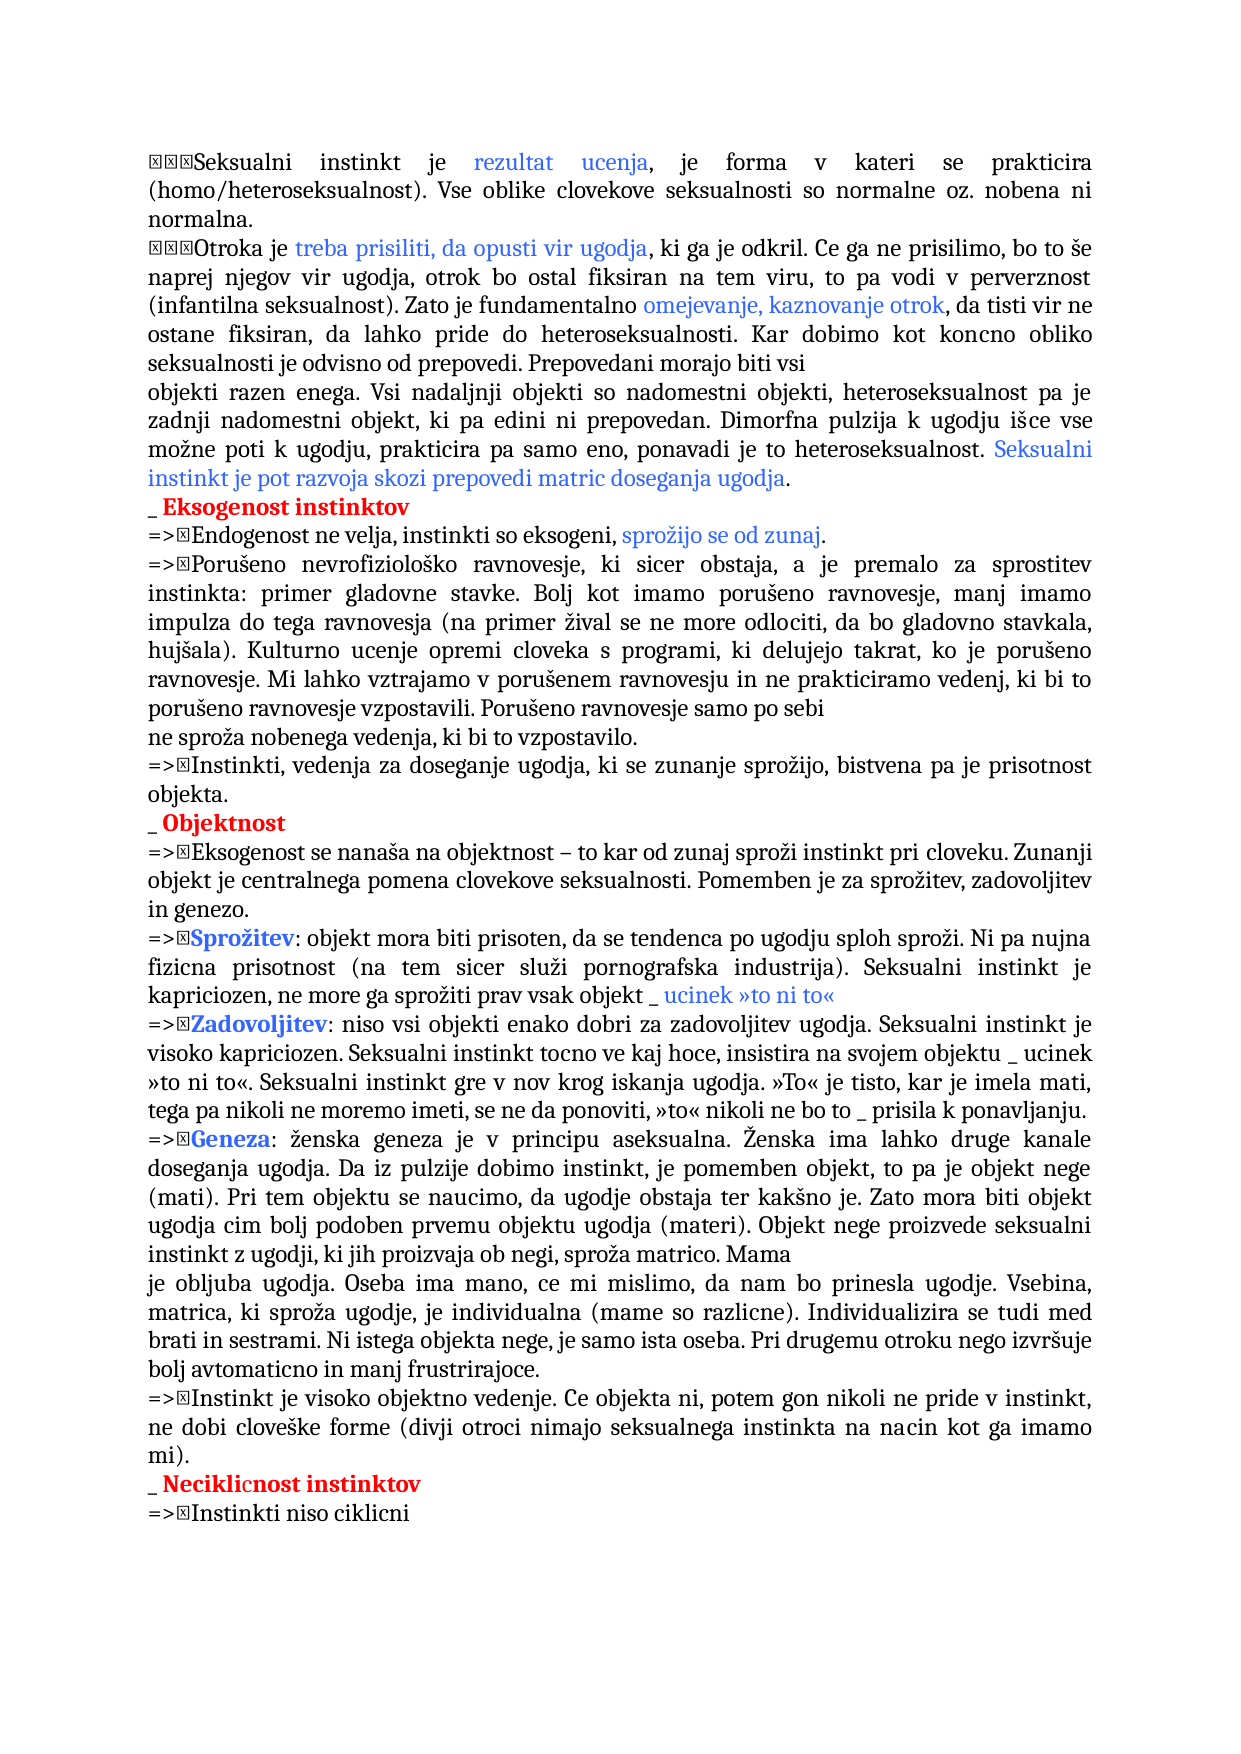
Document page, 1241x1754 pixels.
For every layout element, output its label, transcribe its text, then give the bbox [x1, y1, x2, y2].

text =>Eksogenost se nanaša na objektnost – to kar od zunaj sproži instinkt pri cloveku. Zunanji objekt je centralnega pomena clovekove seksualnosti. Pomemben je za sprožitev, zadovoljitev in genezo. [148, 838, 1093, 924]
text _ Objektnost [148, 809, 1093, 838]
text _ Eksogenost instinktov [148, 493, 1093, 521]
text Seksualni instinkt je rezultat ucenja, je forma v kateri se prakticira (homo/heteroseksualnost). Vse oblike clovekove seksualnosti so normalne oz. nobena ni normalna. [148, 148, 1093, 234]
text _ Neciklicnost instinktov [148, 1470, 1093, 1499]
text =>Porušeno nevrofiziološko ravnovesje, ki sicer obstaja, a je premalo za sprostitev instinkta: primer gladovne stavke. Bolj kot imamo porušeno ravnovesje, manj imamo impulza do tega ravnovesja (na primer žival se ne more odlociti, da bo gladovno stavkala, hujšala). Kulturno ucenje opremi cloveka s programi, ki delujejo takrat, ko je porušeno ravnovesje. Mi lahko vztrajamo v porušenem ravnovesju in ne prakticiramo vedenj, ki bi to porušeno ravnovesje vzpostavili. Porušeno ravnovesje samo po sebi [148, 550, 1093, 723]
text =>Zadovoljitev: niso vsi objekti enako dobri za zadovoljitev ugodja. Seksualni instinkt je visoko kapriciozen. Seksualni instinkt tocno ve kaj hoce, insistira na svojem objektu _ ucinek »to ni to«. Seksualni instinkt gre v nov krog iskanja ugodja. »To« je tisto, kar je imela mati, tega pa nikoli ne moremo imeti, se ne da ponoviti, »to« nikoli ne bo to _ prisila k ponavljanju. [148, 1010, 1093, 1125]
text =>Instinkti, vedenja za doseganje ugodja, ki se zunanje sprožijo, bistvena pa je prisotnost objekta. [148, 751, 1093, 809]
text =>Sprožitev: objekt mora biti prisoten, da se tendenca po ugodju sploh sproži. Ni pa nujna fizicna prisotnost (na tem sicer služi pornografska industrija). Seksualni instinkt je kapriciozen, ne more ga sprožiti prav vsak objekt _ ucinek »to ni to« [148, 924, 1093, 1010]
text =>Endogenost ne velja, instinkti so eksogeni, sprožijo se od zunaj. [148, 521, 1093, 550]
text objekti razen enega. Vsi nadaljnji objekti so nadomestni objekti, heteroseksualnost pa je zadnji nadomestni objekt, ki pa edini ni prepovedan. Dimorfna pulzija k ugodju išce vse možne poti k ugodju, prakticira pa samo eno, ponavadi je to heteroseksualnost. Seksualni instinkt je pot razvoja skozi prepovedi matric doseganja ugodja. [148, 378, 1093, 493]
text je obljuba ugodja. Oseba ima mano, ce mi mislimo, da nam bo prinesla ugodje. Vsebina, matrica, ki sproža ugodje, je individualna (mame so razlicne). Individualizira se tudi med brati in sestrami. Ni istega objekta nege, je samo ista oseba. Pri drugemu otroku nego izvršuje bolj avtomaticno in manj frustrirajoce. [148, 1269, 1093, 1384]
text =>Instinkt je visoko objektno vedenje. Ce objekta ni, potem gon nikoli ne pride v instinkt, ne dobi cloveške forme (divji otroci nimajo seksualnega instinkta na nacin kot ga imamo mi). [148, 1384, 1093, 1470]
text Otroka je treba prisiliti, da opusti vir ugodja, ki ga je odkril. Ce ga ne prisilimo, bo to še naprej njegov vir ugodja, otrok bo ostal fiksiran na tem viru, to pa vodi v perverznost (infantilna seksualnost). Zato je fundamentalno omejevanje, kaznovanje otrok, da tisti vir ne ostane fiksiran, da lahko pride do heteroseksualnosti. Kar dobimo kot koncno obliko seksualnosti je odvisno od prepovedi. Prepovedani morajo biti vsi [148, 234, 1093, 378]
text ne sproža nobenega vedenja, ki bi to vzpostavilo. [148, 723, 1093, 751]
text =>Geneza: ženska geneza je v principu aseksualna. Ženska ima lahko druge kanale doseganja ugodja. Da iz pulzije dobimo instinkt, je pomemben objekt, to pa je objekt nege (mati). Pri tem objektu se naucimo, da ugodje obstaja ter kakšno je. Zato mora biti objekt ugodja cim bolj podoben prvemu objektu ugodja (materi). Objekt nege proizvede seksualni instinkt z ugodji, ki jih proizvaja ob negi, sproža matrico. Mama [148, 1125, 1093, 1269]
text =>Instinkti niso ciklicni [148, 1499, 1093, 1528]
